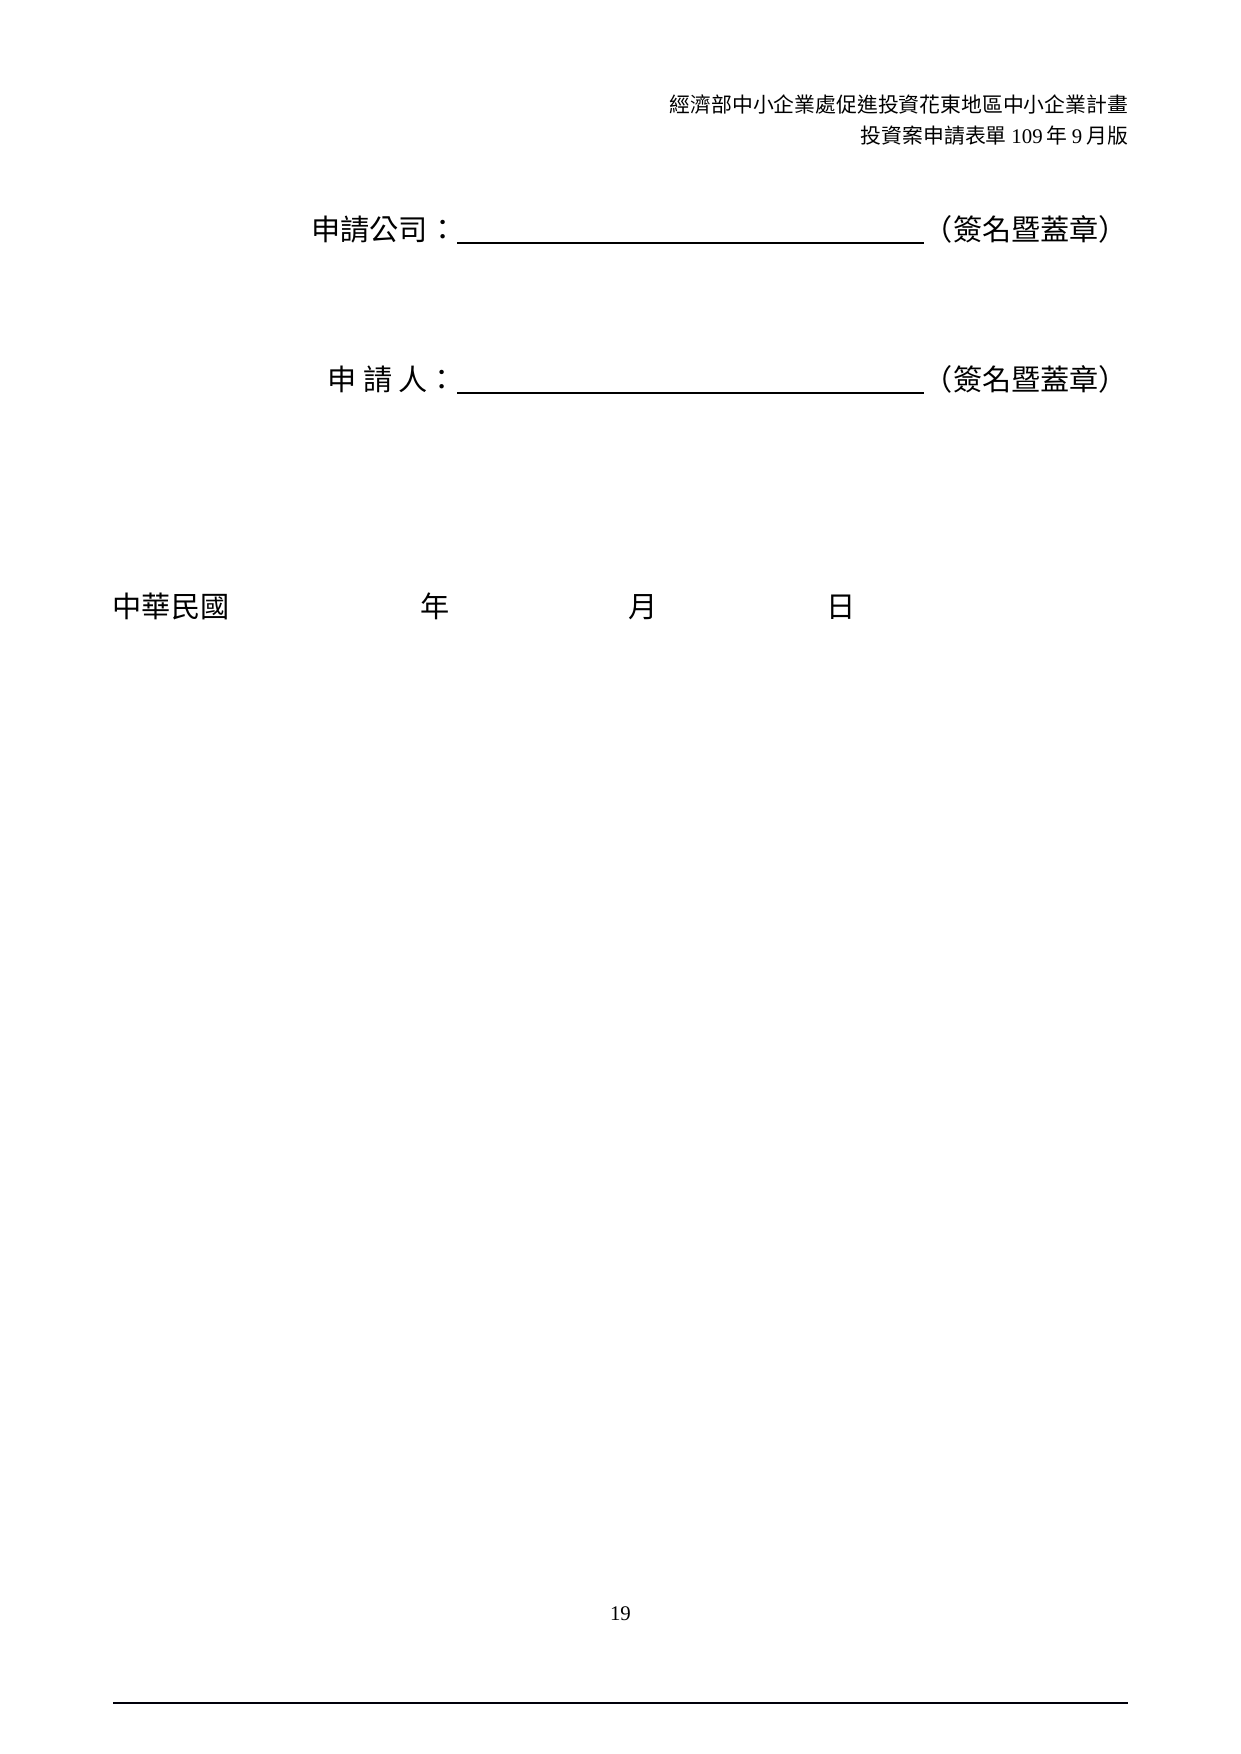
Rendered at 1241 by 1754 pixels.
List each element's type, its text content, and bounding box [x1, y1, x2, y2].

text 中華民國 年 月 日 [112, 583, 1128, 626]
text 申 請 人： （簽名暨蓋章） [112, 350, 1128, 400]
text 申請公司： （簽名暨蓋章） [112, 200, 1128, 250]
